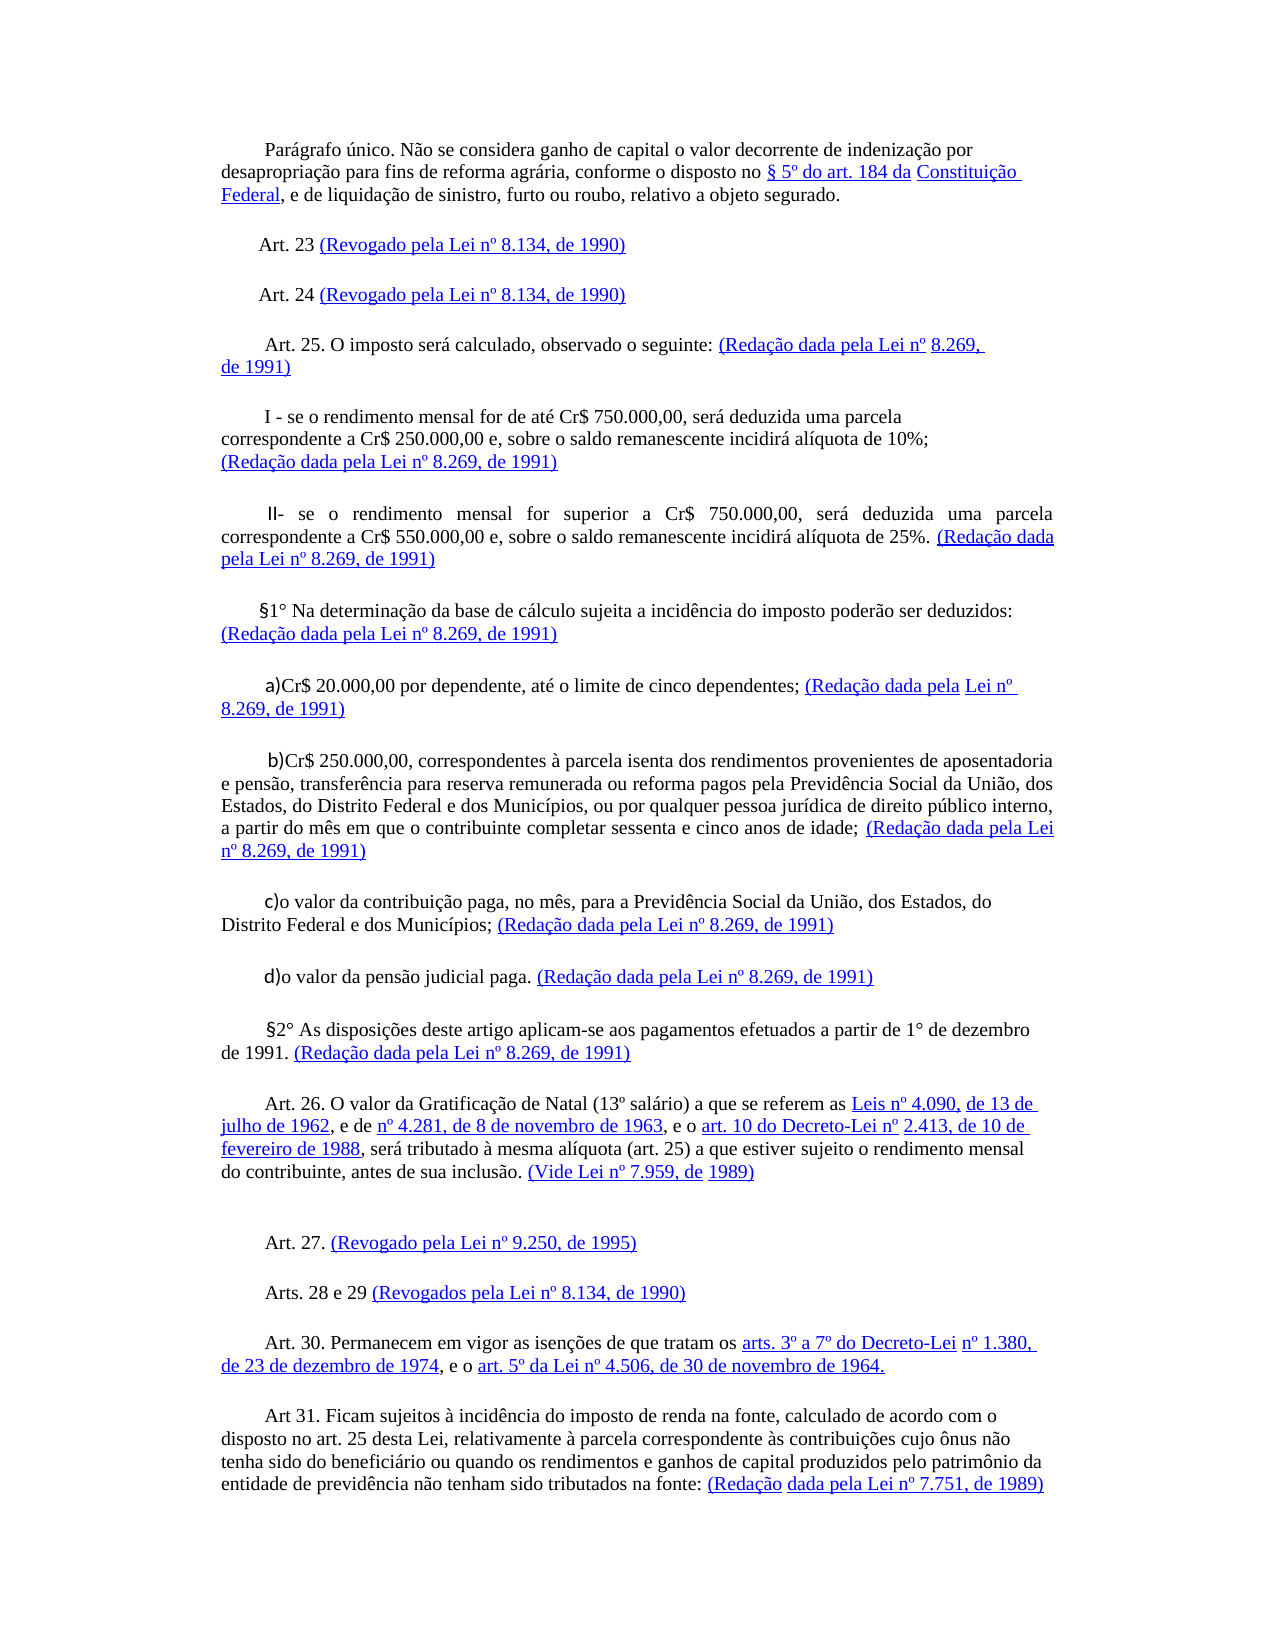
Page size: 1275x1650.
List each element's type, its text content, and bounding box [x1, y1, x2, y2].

text Art 31. Ficam sujeitos à incidência do imposto de renda na fonte, calculado de acordo com o disposto no art. 25 desta Lei, relativamente à parcela correspondente às contribuições cujo ônus não tenha sido do beneficiário ou quando os rendimentos e ganhos de capital produzidos pelo patrimônio da entidade de previdência não tenham sido tributados na fonte: (Redação dada pela Lei nº 7.751, de 1989) [221, 1404, 1050, 1495]
list Cr$ 20.000,00 por dependente, até o limite de cinco dependentes; (Redação dada pela Lei nº 8.269, de 1991) [221, 672, 1052, 719]
list Cr$ 250.000,00, correspondentes à parcela isenta dos rendimentos provenientes de aposentadoria e pensão, transferência para reserva remunerada ou reforma pagos pela Previdência Social da União, dos Estados, do Distrito Federal e dos Municípios, ou por qualquer pessoa jurídica de direito público interno, a partir do mês em que o contribuinte completar sessenta e cinco anos de idade; (Redação dada pela Lei nº 8.269, de 1991) [221, 747, 1054, 862]
text Art. 24 (Revogado pela Lei nº 8.134, de 1990) [258, 283, 1125, 306]
list - se o rendimento mensal for superior a Cr$ 750.000,00, será deduzida uma parcela correspondente a Cr$ 550.000,00 e, sobre o saldo remanescente incidirá alíquota de 25%. (Redação dada pela Lei nº 8.269, de 1991) [221, 500, 1054, 570]
list 2° As disposições deste artigo aplicam-se aos pagamentos efetuados a partir de 1° de dezembro de 1991. (Redação dada pela Lei nº 8.269, de 1991) [221, 1016, 1054, 1064]
text Art. 25. O imposto será calculado, observado o seguinte: (Redação dada pela Lei nº 8.269, de 1991) [221, 333, 994, 378]
text Art. 26. O valor da Gratificação de Natal (13º salário) a que se referem as Leis nº 4.090, de 13 de julho de 1962, e de nº 4.281, de 8 de novembro de 1963, e o art. 10 do Decreto-Lei nº 2.413, de 10 de fevereiro de 1988, será tributado à mesma alíquota (art. 25) a que estiver sujeito o rendimento mensal do contribuinte, antes de sua inclusão. (Vide Lei nº 7.959, de 1989) [221, 1092, 1048, 1183]
text Parágrafo único. Não se considera ganho de capital o valor decorrente de indenização por desapropriação para fins de reforma agrária, conforme o disposto no § 5º do art. 184 da Constituição Federal, e de liquidação de sinistro, furto ou roubo, relativo a objeto segurado. [221, 138, 1050, 206]
text Arts. 28 e 29 (Revogados pela Lei nº 8.134, de 1990) [264, 1281, 1125, 1304]
text Art. 23 (Revogado pela Lei nº 8.134, de 1990) [258, 233, 1125, 256]
list o valor da pensão judicial paga. (Redação dada pela Lei nº 8.269, de 1991) [264, 963, 1125, 989]
text I - se o rendimento mensal for de até Cr$ 750.000,00, será deduzida uma parcela correspondente a Cr$ 250.000,00 e, sobre o saldo remanescente incidirá alíquota de 10%; (Redação dada pela Lei nº 8.269, de 1991) [221, 406, 1008, 473]
text Art. 30. Permanecem em vigor as isenções de que tratam os arts. 3º a 7º do Decreto-Lei nº 1.380, de 23 de dezembro de 1974, e o art. 5º da Lei nº 4.506, de 30 de novembro de 1964. [221, 1332, 1042, 1376]
list o valor da contribuição paga, no mês, para a Previdência Social da União, dos Estados, do Distrito Federal e dos Municípios; (Redação dada pela Lei nº 8.269, de 1991) [221, 889, 1052, 936]
list 1° Na determinação da base de cálculo sujeita a incidência do imposto poderão ser deduzidos: (Redação dada pela Lei nº 8.269, de 1991) [221, 597, 1052, 645]
text Art. 27. (Revogado pela Lei nº 9.250, de 1995) [264, 1231, 1125, 1254]
